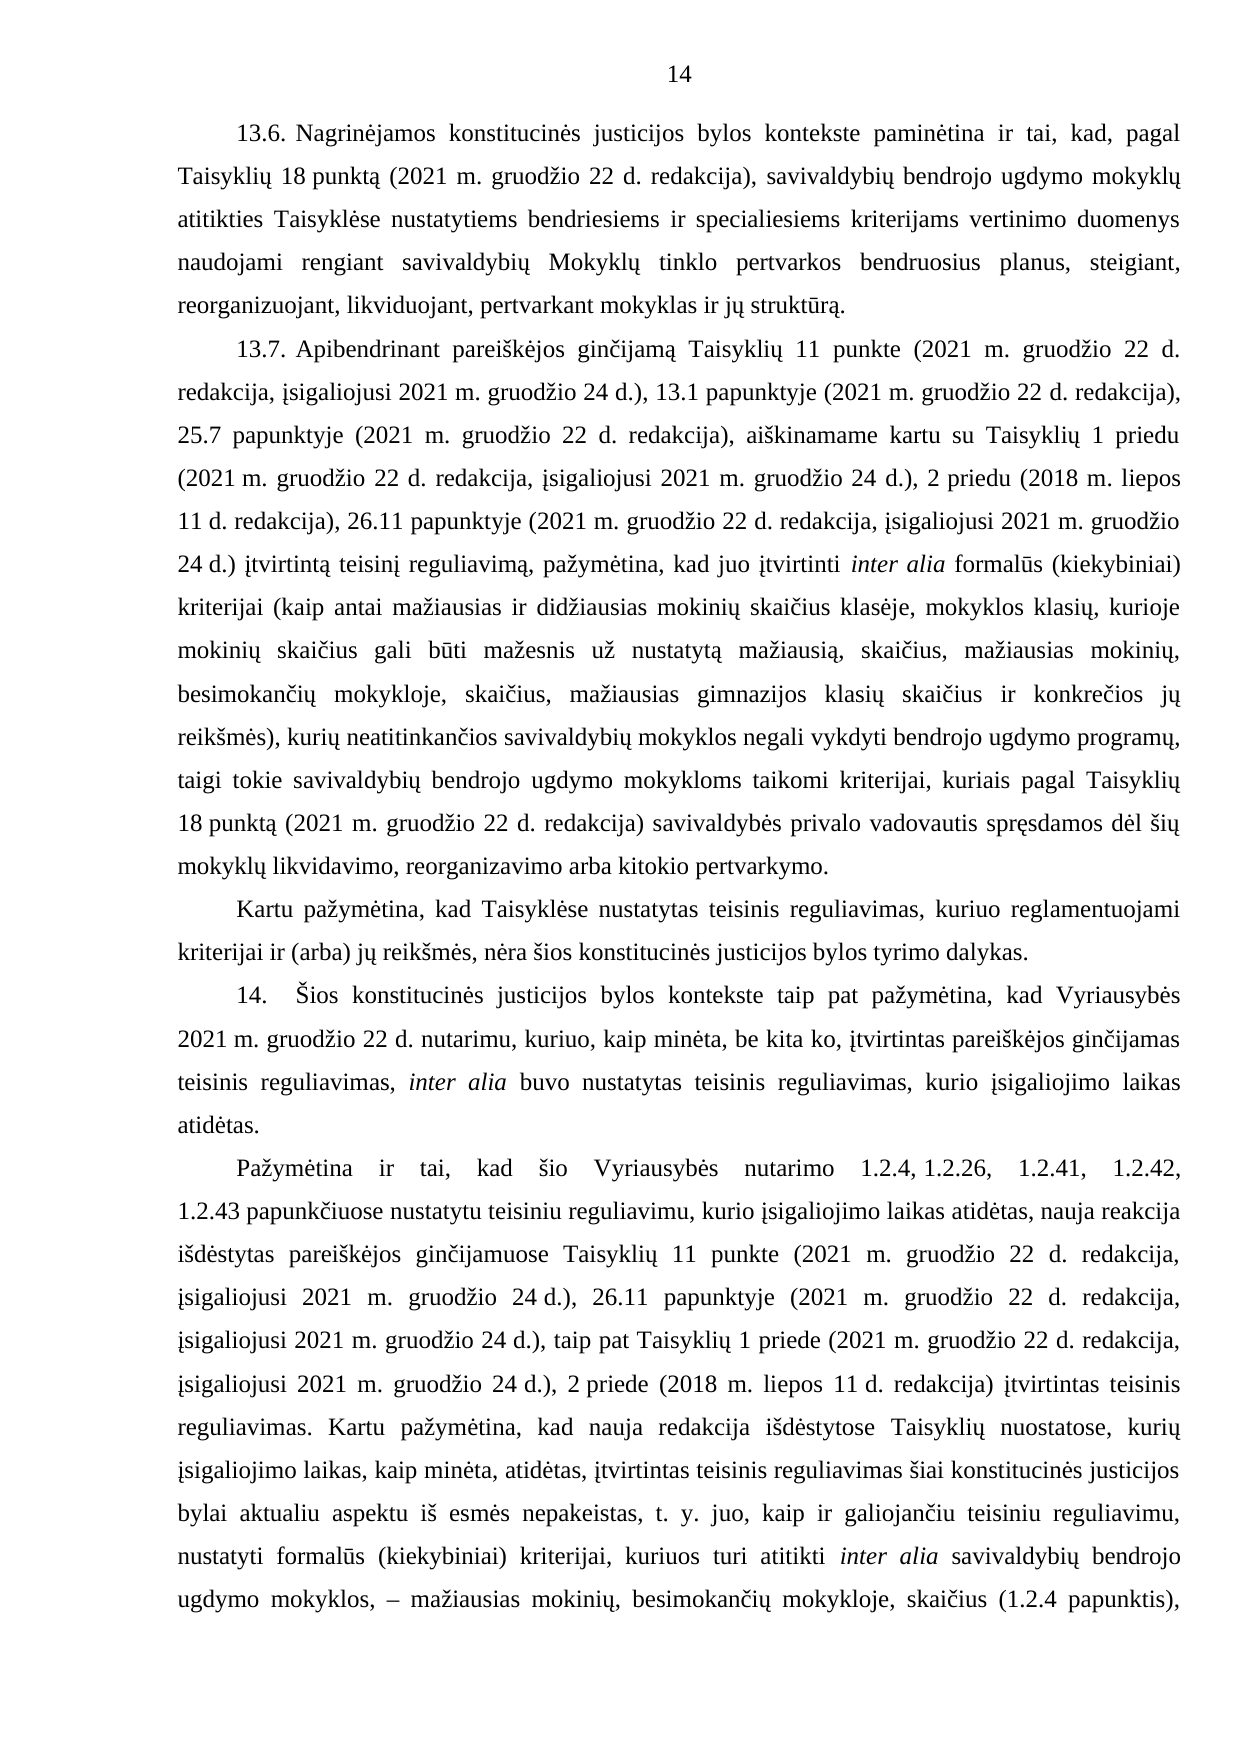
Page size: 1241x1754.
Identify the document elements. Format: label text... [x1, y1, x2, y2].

text Pažymėtina ir tai, kad šio Vyriausybės nutarimo 1.2.4, 1.2.26, 1.2.41, 1.2.42, 1.2.43 papunkčiuose nustatytu teisiniu reguliavimu, kurio įsigaliojimo laikas atidėtas, nauja reakcija išdėstytas pareiškėjos ginčijamuose Taisyklių 11 punkte (2021 m. gruodžio 22 d. redakcija, įsigaliojusi 2021 m. gruodžio 24 d.), 26.11 papunktyje (2021 m. gruodžio 22 d. redakcija, įsigaliojusi 2021 m. gruodžio 24 d.), taip pat Taisyklių 1 priede (2021 m. gruodžio 22 d. redakcija, įsigaliojusi 2021 m. gruodžio 24 d.), 2 priede (2018 m. liepos 11 d. redakcija) įtvirtintas teisinis reguliavimas. Kartu pažymėtina, kad nauja redakcija išdėstytose Taisyklių nuostatose, kurių įsigaliojimo laikas, kaip minėta, atidėtas, įtvirtintas teisinis reguliavimas šiai konstitucinės justicijos bylai aktualiu aspektu iš esmės nepakeistas, t. y. juo, kaip ir galiojančiu teisiniu reguliavimu, nustatyti formalūs (kiekybiniai) kriterijai, kuriuos turi atitikti inter alia savivaldybių bendrojo ugdymo mokyklos, – mažiausias mokinių, besimokančių mokykloje, skaičius (1.2.4 papunktis), [177, 1153, 1181, 1613]
text 13.6. Nagrinėjamos konstitucinės justicijos bylos kontekste paminėtina ir tai, kad, pagal Taisyklių 18 punktą (2021 m. gruodžio 22 d. redakcija), savivaldybių bendrojo ugdymo mokyklų atitikties Taisyklėse nustatytiems bendriesiems ir specialiesiems kriterijams vertinimo duomenys naudojami rengiant savivaldybių Mokyklų tinklo pertvarkos bendruosius planus, steigiant, reorganizuojant, likviduojant, pertvarkant mokyklas ir jų struktūrą. [177, 118, 1181, 319]
text 13.7. Apibendrinant pareiškėjos ginčijamą Taisyklių 11 punkte (2021 m. gruodžio 22 d. redakcija, įsigaliojusi 2021 m. gruodžio 24 d.), 13.1 papunktyje (2021 m. gruodžio 22 d. redakcija), 25.7 papunktyje (2021 m. gruodžio 22 d. redakcija), aiškinamame kartu su Taisyklių 1 priedu (2021 m. gruodžio 22 d. redakcija, įsigaliojusi 2021 m. gruodžio 24 d.), 2 priedu (2018 m. liepos 11 d. redakcija), 26.11 papunktyje (2021 m. gruodžio 22 d. redakcija, įsigaliojusi 2021 m. gruodžio 24 d.) įtvirtintą teisinį reguliavimą, pažymėtina, kad juo įtvirtinti inter alia formalūs (kiekybiniai) kriterijai (kaip antai mažiausias ir didžiausias mokinių skaičius klasėje, mokyklos klasių, kurioje mokinių skaičius gali būti mažesnis už nustatytą mažiausią, skaičius, mažiausias mokinių, besimokančių mokykloje, skaičius, mažiausias gimnazijos klasių skaičius ir konkrečios jų reikšmės), kurių neatitinkančios savivaldybių mokyklos negali vykdyti bendrojo ugdymo programų, taigi tokie savivaldybių bendrojo ugdymo mokykloms taikomi kriterijai, kuriais pagal Taisyklių 18 punktą (2021 m. gruodžio 22 d. redakcija) savivaldybės privalo vadovautis spręsdamos dėl šių mokyklų likvidavimo, reorganizavimo arba kitokio pertvarkymo. [177, 334, 1181, 880]
text 14. Šios konstitucinės justicijos bylos kontekste taip pat pažymėtina, kad Vyriausybės 2021 m. gruodžio 22 d. nutarimu, kuriuo, kaip minėta, be kita ko, įtvirtintas pareiškėjos ginčijamas teisinis reguliavimas, inter alia buvo nustatytas teisinis reguliavimas, kurio įsigaliojimo laikas atidėtas. [177, 981, 1181, 1139]
text Kartu pažymėtina, kad Taisyklėse nustatytas teisinis reguliavimas, kuriuo reglamentuojami kriterijai ir (arba) jų reikšmės, nėra šios konstitucinės justicijos bylos tyrimo dalykas. [177, 894, 1181, 966]
